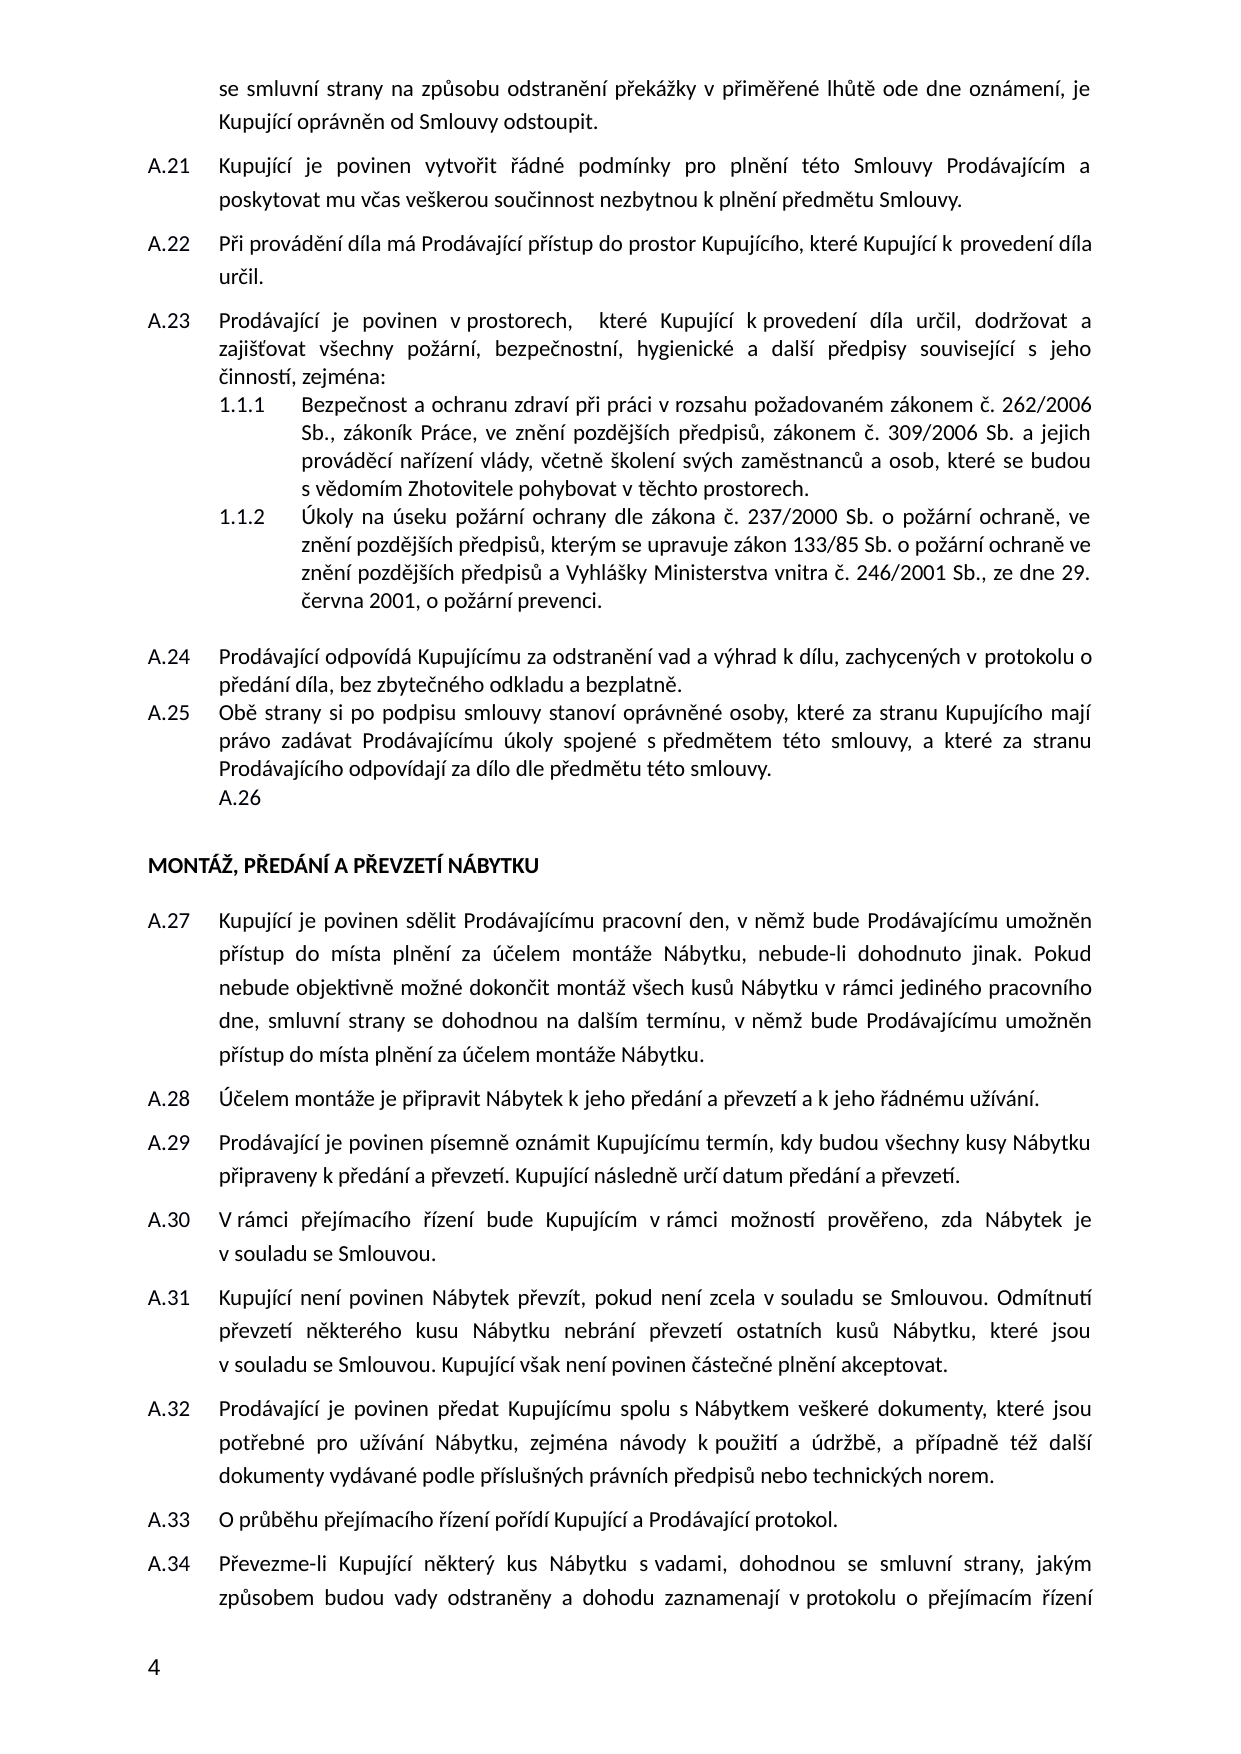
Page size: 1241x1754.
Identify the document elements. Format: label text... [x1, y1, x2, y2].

text Kupující není povinen Nábytek převzít, pokud není zcela v souladu se Smlouvou. Odmítnutí převzetí některého kusu Nábytku nebrání převzetí ostatních kusů Nábytku, které jsou v souladu se Smlouvou. Kupující však není povinen částečné plnění akceptovat. [148, 1283, 1092, 1378]
text V rámci přejímacího řízení bude Kupujícím v rámci možností prověřeno, zda Nábytek je v souladu se Smlouvou. [148, 1206, 1092, 1267]
text Prodávající je povinen v prostorech, které Kupující k provedení díla určil, dodržovat a zajišťovat všechny požární, bezpečnostní, hygienické a další předpisy související s jeho činností, zejména: [148, 306, 1092, 390]
list Úkoly na úseku požární ochrany dle zákona č. 237/2000 Sb. o požární ochraně, ve znění pozdějších předpisů, kterým se upravuje zákon 133/85 Sb. o požární ochraně ve znění pozdějších předpisů a Vyhlášky Ministerstva vnitra č. 246/2001 Sb., ze dne 29. června 2001, o požární prevenci. [218, 502, 1092, 614]
list Bezpečnost a ochranu zdraví při práci v rozsahu požadovaném zákonem č. 262/2006 Sb., zákoník Práce, ve znění pozdějších předpisů, zákonem č. 309/2006 Sb. a jejich prováděcí nařízení vlády, včetně školení svých zaměstnanců a osob, které se budou s vědomím Zhotovitele pohybovat v těchto prostorech. [218, 390, 1092, 502]
text MONTÁŽ, PŘEDÁNÍ A PŘEVZETÍ NÁBYTKU [148, 852, 1092, 879]
text Obě strany si po podpisu smlouvy stanoví oprávněné osoby, které za stranu Kupujícího mají právo zadávat Prodávajícímu úkoly spojené s předmětem této smlouvy, a které za stranu Prodávajícího odpovídají za dílo dle předmětu této smlouvy. [148, 698, 1092, 783]
text Kupující je povinen sdělit Prodávajícímu pracovní den, v němž bude Prodávajícímu umožněn přístup do místa plnění za účelem montáže Nábytku, nebude-li dohodnuto jinak. Pokud nebude objektivně možné dokončit montáž všech kusů Nábytku v rámci jediného pracovního dne, smluvní strany se dohodnou na dalším termínu, v němž bude Prodávajícímu umožněn přístup do místa plnění za účelem montáže Nábytku. [148, 906, 1092, 1068]
text Prodávající je povinen písemně oznámit Kupujícímu termín, kdy budou všechny kusy Nábytku připraveny k předání a převzetí. Kupující následně určí datum předání a převzetí. [148, 1128, 1092, 1189]
text Prodávající odpovídá Kupujícímu za odstranění vad a výhrad k dílu, zachycených v protokolu o předání díla, bez zbytečného odkladu a bezplatně. [148, 642, 1092, 698]
text se smluvní strany na způsobu odstranění překážky v přiměřené lhůtě ode dne oznámení, je Kupující oprávněn od Smlouvy odstoupit. [148, 74, 1092, 135]
text Účelem montáže je připravit Nábytek k jeho předání a převzetí a k jeho řádnému užívání. [148, 1084, 1092, 1112]
text O průběhu přejímacího řízení pořídí Kupující a Prodávající protokol. [148, 1505, 1092, 1533]
text Při provádění díla má Prodávající přístup do prostor Kupujícího, které Kupující k provedení díla určil. [148, 229, 1092, 290]
text Kupující je povinen vytvořit řádné podmínky pro plnění této Smlouvy Prodávajícím a poskytovat mu včas veškerou součinnost nezbytnou k plnění předmětu Smlouvy. [148, 151, 1092, 213]
text Prodávající je povinen předat Kupujícímu spolu s Nábytkem veškeré dokumenty, které jsou potřebné pro užívání Nábytku, zejména návody k použití a údržbě, a případně též další dokumenty vydávané podle příslušných právních předpisů nebo technických norem. [148, 1394, 1092, 1489]
text Převezme-li Kupující některý kus Nábytku s vadami, dohodnou se smluvní strany, jakým způsobem budou vady odstraněny a dohodu zaznamenají v protokolu o přejímacím řízení [148, 1549, 1092, 1611]
